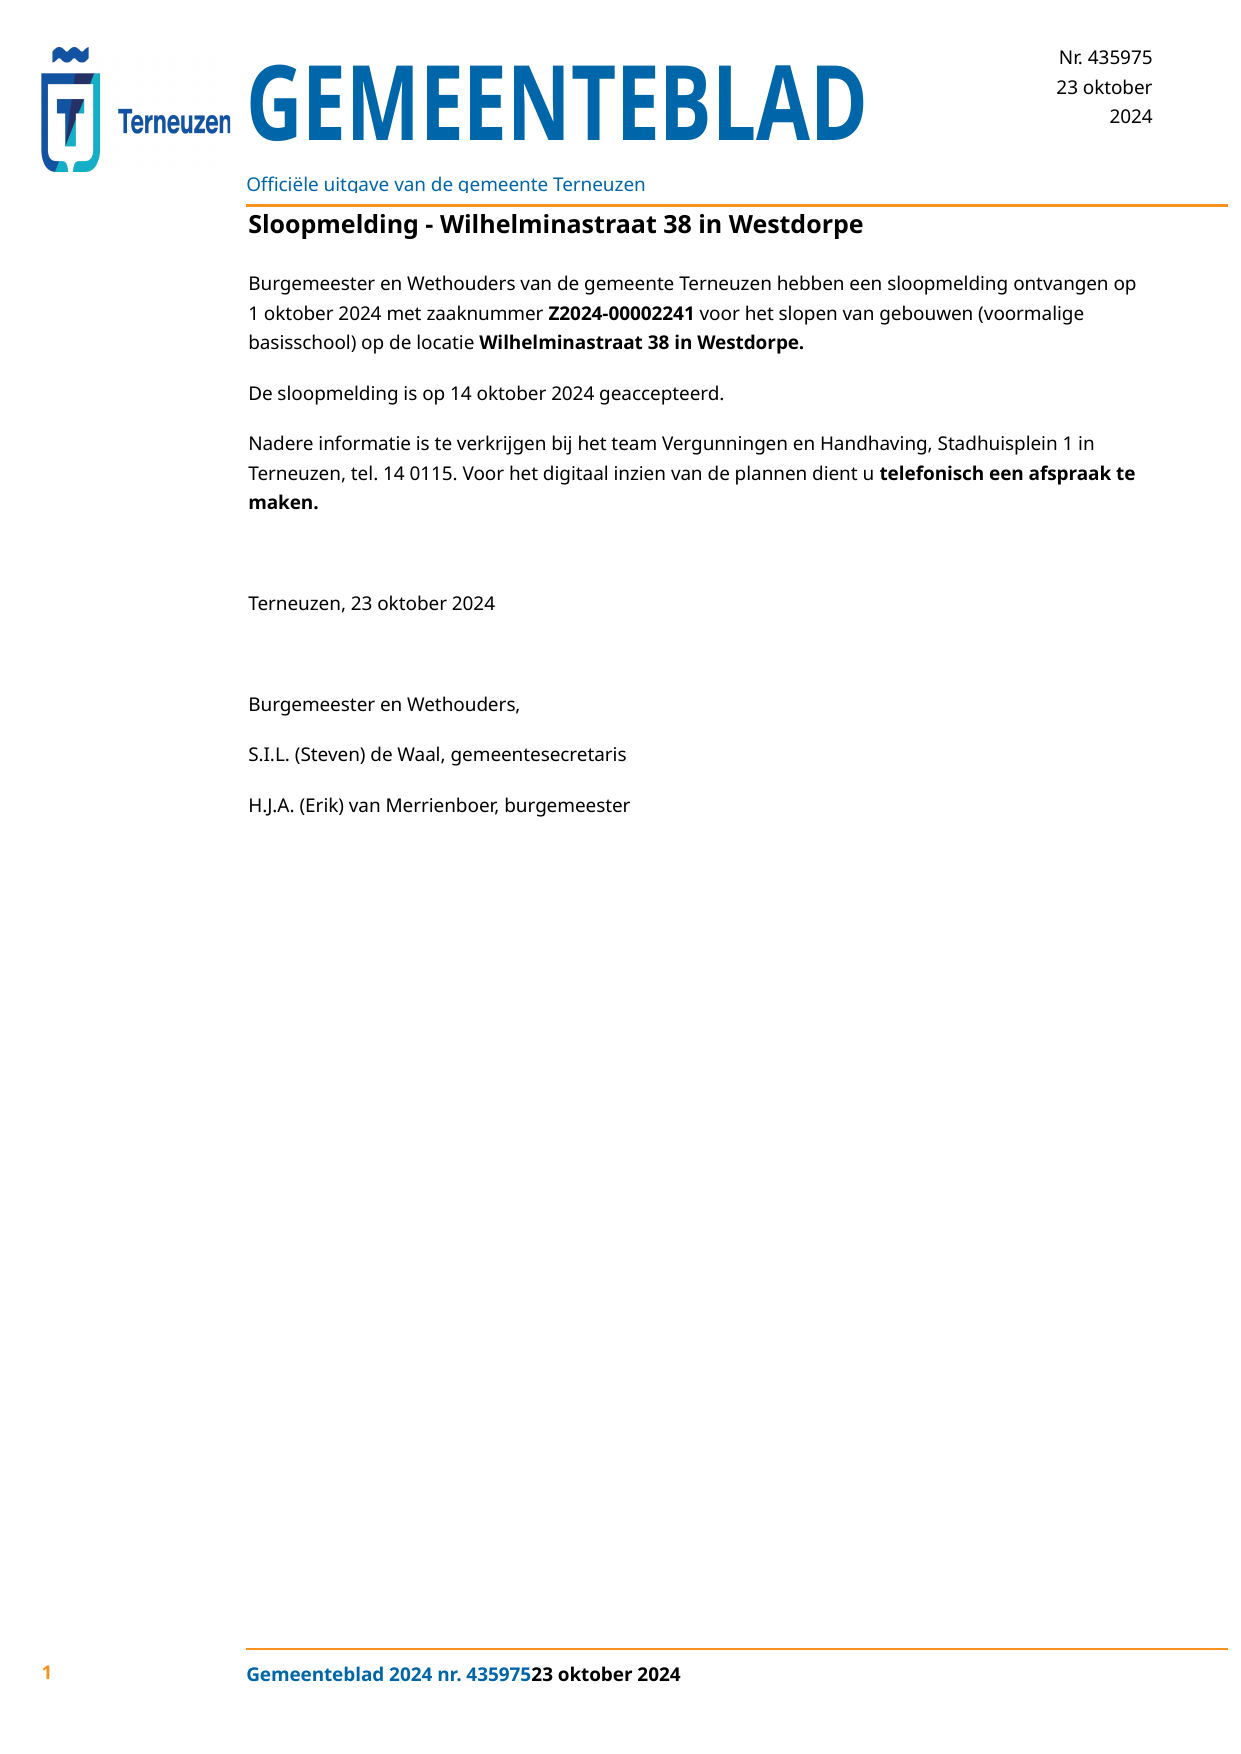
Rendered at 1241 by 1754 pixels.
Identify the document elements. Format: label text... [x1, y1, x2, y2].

text Sloopmelding - Wilhelminastraat 38 in Westdorpe [248, 207, 1152, 241]
text Nadere informatie is te verkrijgen bij het team Vergunningen en Handhaving, Stadhuisplein 1 in Terneuzen, tel. 14 0115. Voor het digitaal inzien van de plannen dient u telefonisch een afspraak te maken. [248, 430, 1152, 515]
text De sloopmelding is op 14 oktober 2024 geaccepteerd. [248, 380, 1152, 406]
text H.J.A. (Erik) van Merrienboer, burgemeester [248, 792, 1152, 818]
picture [41, 47, 231, 172]
text Terneuzen, 23 oktober 2024 [248, 590, 1152, 616]
text S.I.L. (Steven) de Waal, gemeentesecretaris [248, 742, 1152, 767]
text Burgemeester en Wethouders van de gemeente Terneuzen hebben een sloopmelding ontvangen op 1 oktober 2024 met zaaknummer Z2024-00002241 voor het slopen van gebouwen (voormalige basisschool) op de locatie Wilhelminastraat 38 in Westdorpe. [248, 270, 1152, 355]
text Burgemeester en Wethouders, [248, 691, 1152, 717]
